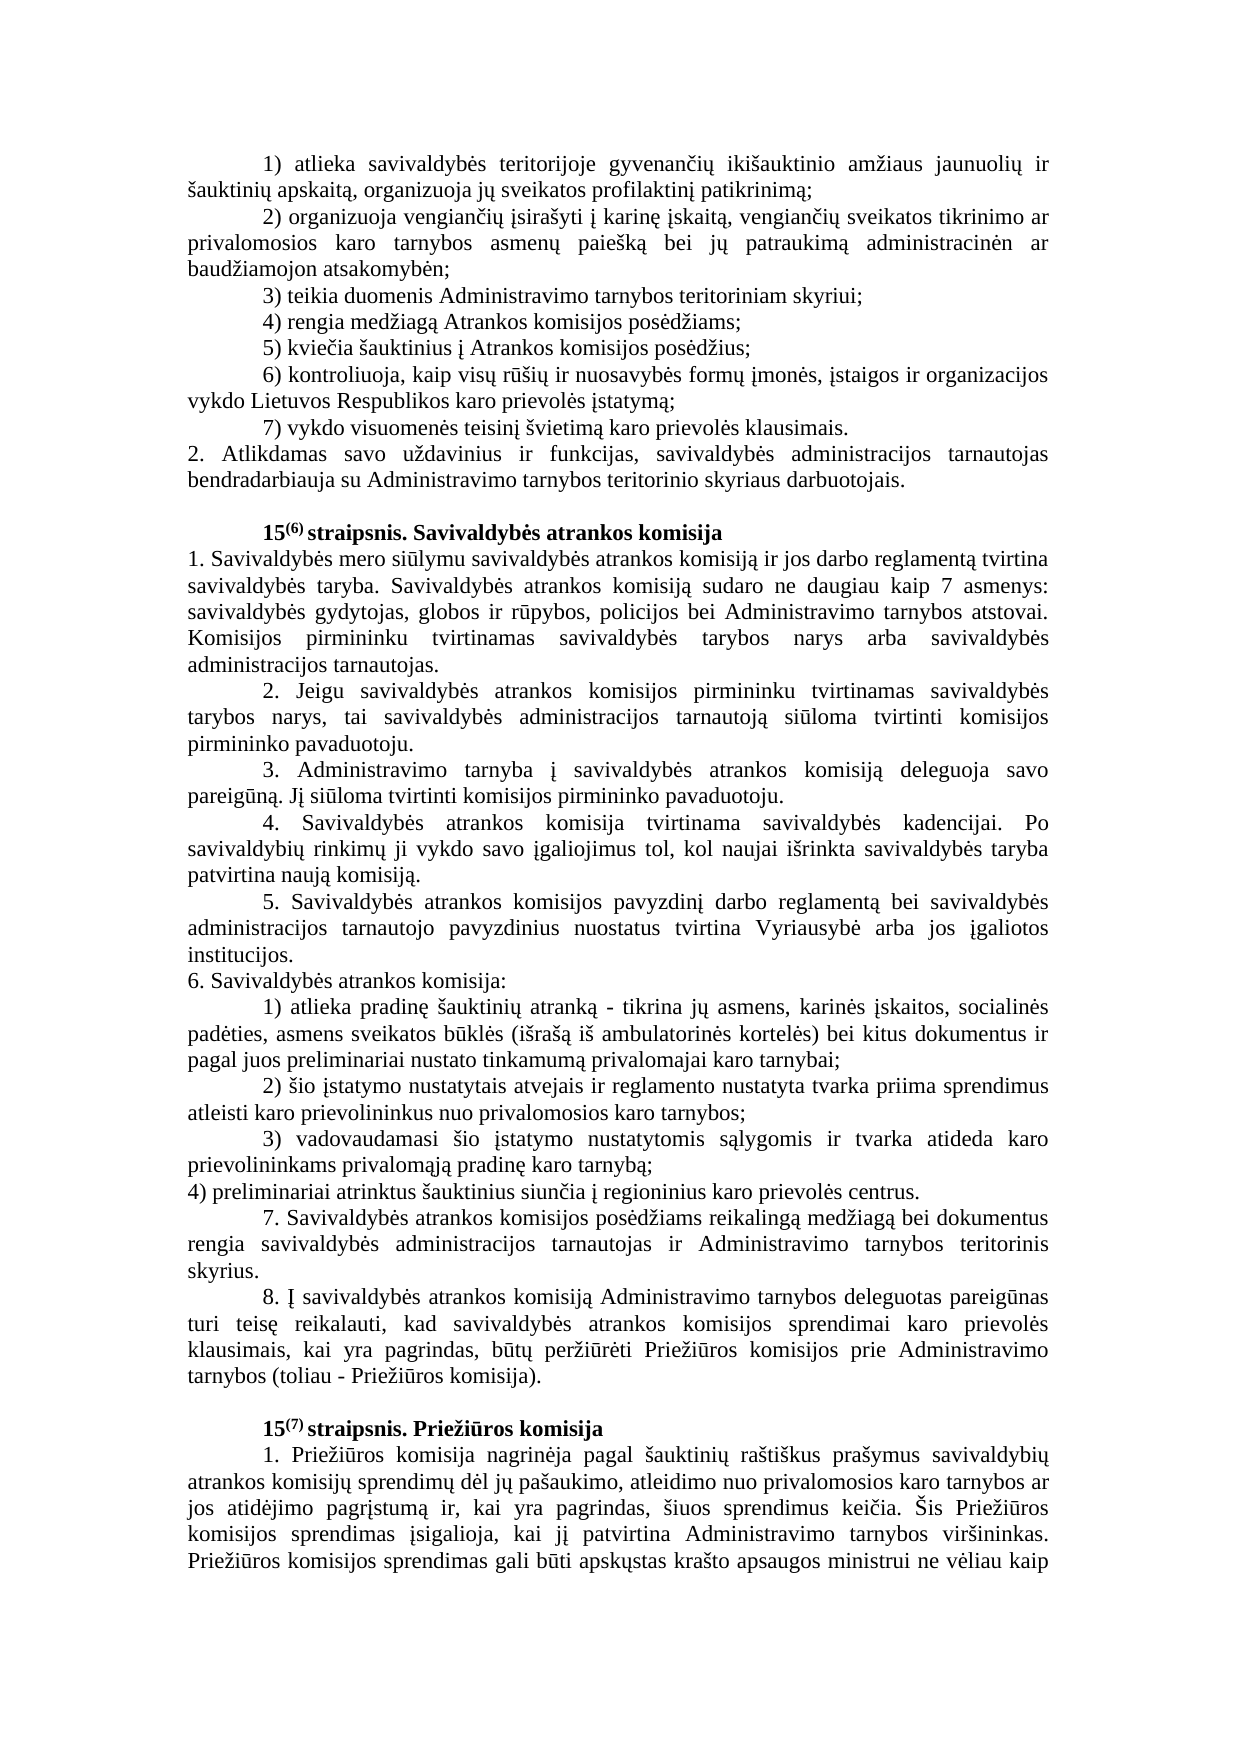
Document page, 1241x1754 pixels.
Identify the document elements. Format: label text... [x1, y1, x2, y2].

text 7. Savivaldybės atrankos komisijos posėdžiams reikalingą medžiagą bei dokumentus rengia savivaldybės administracijos tarnautojas ir Administravimo tarnybos teritorinis skyrius. [187, 1204, 1050, 1283]
text 4) preliminariai atrinktus šauktinius siunčia į regioninius karo prievolės centrus. [187, 1178, 1050, 1204]
text 2. Jeigu savivaldybės atrankos komisijos pirmininku tvirtinamas savivaldybės tarybos narys, tai savivaldybės administracijos tarnautoją siūloma tvirtinti komisijos pirmininko pavaduotoju. [187, 677, 1050, 756]
text 7) vykdo visuomenės teisinį švietimą karo prievolės klausimais. [187, 413, 1050, 440]
text 4) rengia medžiagą Atrankos komisijos posėdžiams; [187, 308, 1050, 334]
text 2) organizuoja vengiančių įsirašyti į karinę įskaitą, vengiančių sveikatos tikrinimo ar privalomosios karo tarnybos asmenų paiešką bei jų patraukimą administracinėn ar baudžiamojon atsakomybėn; [187, 203, 1050, 282]
text 1) atlieka savivaldybės teritorijoje gyvenančių ikišauktinio amžiaus jaunuolių ir šauktinių apskaitą, organizuoja jų sveikatos profilaktinį patikrinimą; [187, 150, 1050, 203]
text 1. Priežiūros komisija nagrinėja pagal šauktinių raštiškus prašymus savivaldybių atrankos komisijų sprendimų dėl jų pašaukimo, atleidimo nuo privalomosios karo tarnybos ar jos atidėjimo pagrįstumą ir, kai yra pagrindas, šiuos sprendimus keičia. Šis Priežiūros komisijos sprendimas įsigalioja, kai jį patvirtina Administravimo tarnybos viršininkas. Priežiūros komisijos sprendimas gali būti apskųstas krašto apsaugos ministrui ne vėliau kaip [187, 1441, 1050, 1573]
text 3) teikia duomenis Administravimo tarnybos teritoriniam skyriui; [187, 282, 1050, 308]
text 2. Atlikdamas savo uždavinius ir funkcijas, savivaldybės administracijos tarnautojas bendradarbiauja su Administravimo tarnybos teritorinio skyriaus darbuotojais. [187, 440, 1050, 493]
text 2) šio įstatymo nustatytais atvejais ir reglamento nustatyta tvarka priima sprendimus atleisti karo prievolininkus nuo privalomosios karo tarnybos; [187, 1072, 1050, 1125]
text 6) kontroliuoja, kaip visų rūšių ir nuosavybės formų įmonės, įstaigos ir organizacijos vykdo Lietuvos Respublikos karo prievolės įstatymą; [187, 361, 1050, 413]
text 6. Savivaldybės atrankos komisija: [187, 967, 1050, 993]
text 8. Į savivaldybės atrankos komisiją Administravimo tarnybos deleguotas pareigūnas turi teisę reikalauti, kad savivaldybės atrankos komisijos sprendimai karo prievolės klausimais, kai yra pagrindas, būtų peržiūrėti Priežiūros komisijos prie Administravimo tarnybos (toliau - Priežiūros komisija). [187, 1283, 1050, 1389]
text 1. Savivaldybės mero siūlymu savivaldybės atrankos komisiją ir jos darbo reglamentą tvirtina savivaldybės taryba. Savivaldybės atrankos komisiją sudaro ne daugiau kaip 7 asmenys: savivaldybės gydytojas, globos ir rūpybos, policijos bei Administravimo tarnybos atstovai. Komisijos pirmininku tvirtinamas savivaldybės tarybos narys arba savivaldybės administracijos tarnautojas. [187, 545, 1050, 677]
text 1) atlieka pradinę šauktinių atranką - tikrina jų asmens, karinės įskaitos, socialinės padėties, asmens sveikatos būklės (išrašą iš ambulatorinės kortelės) bei kitus dokumentus ir pagal juos preliminariai nustato tinkamumą privalomajai karo tarnybai; [187, 993, 1050, 1072]
text 15(7) straipsnis. Priežiūros komisija [187, 1415, 1050, 1441]
text 5. Savivaldybės atrankos komisijos pavyzdinį darbo reglamentą bei savivaldybės administracijos tarnautojo pavyzdinius nuostatus tvirtina Vyriausybė arba jos įgaliotos institucijos. [187, 888, 1050, 967]
text 5) kviečia šauktinius į Atrankos komisijos posėdžius; [187, 334, 1050, 361]
text 3) vadovaudamasi šio įstatymo nustatytomis sąlygomis ir tvarka atideda karo prievolininkams privalomąją pradinę karo tarnybą; [187, 1125, 1050, 1178]
text 3. Administravimo tarnyba į savivaldybės atrankos komisiją deleguoja savo pareigūną. Jį siūloma tvirtinti komisijos pirmininko pavaduotoju. [187, 756, 1050, 809]
text 15(6) straipsnis. Savivaldybės atrankos komisija [187, 519, 1050, 545]
text 4. Savivaldybės atrankos komisija tvirtinama savivaldybės kadencijai. Po savivaldybių rinkimų ji vykdo savo įgaliojimus tol, kol naujai išrinkta savivaldybės taryba patvirtina naują komisiją. [187, 809, 1050, 888]
